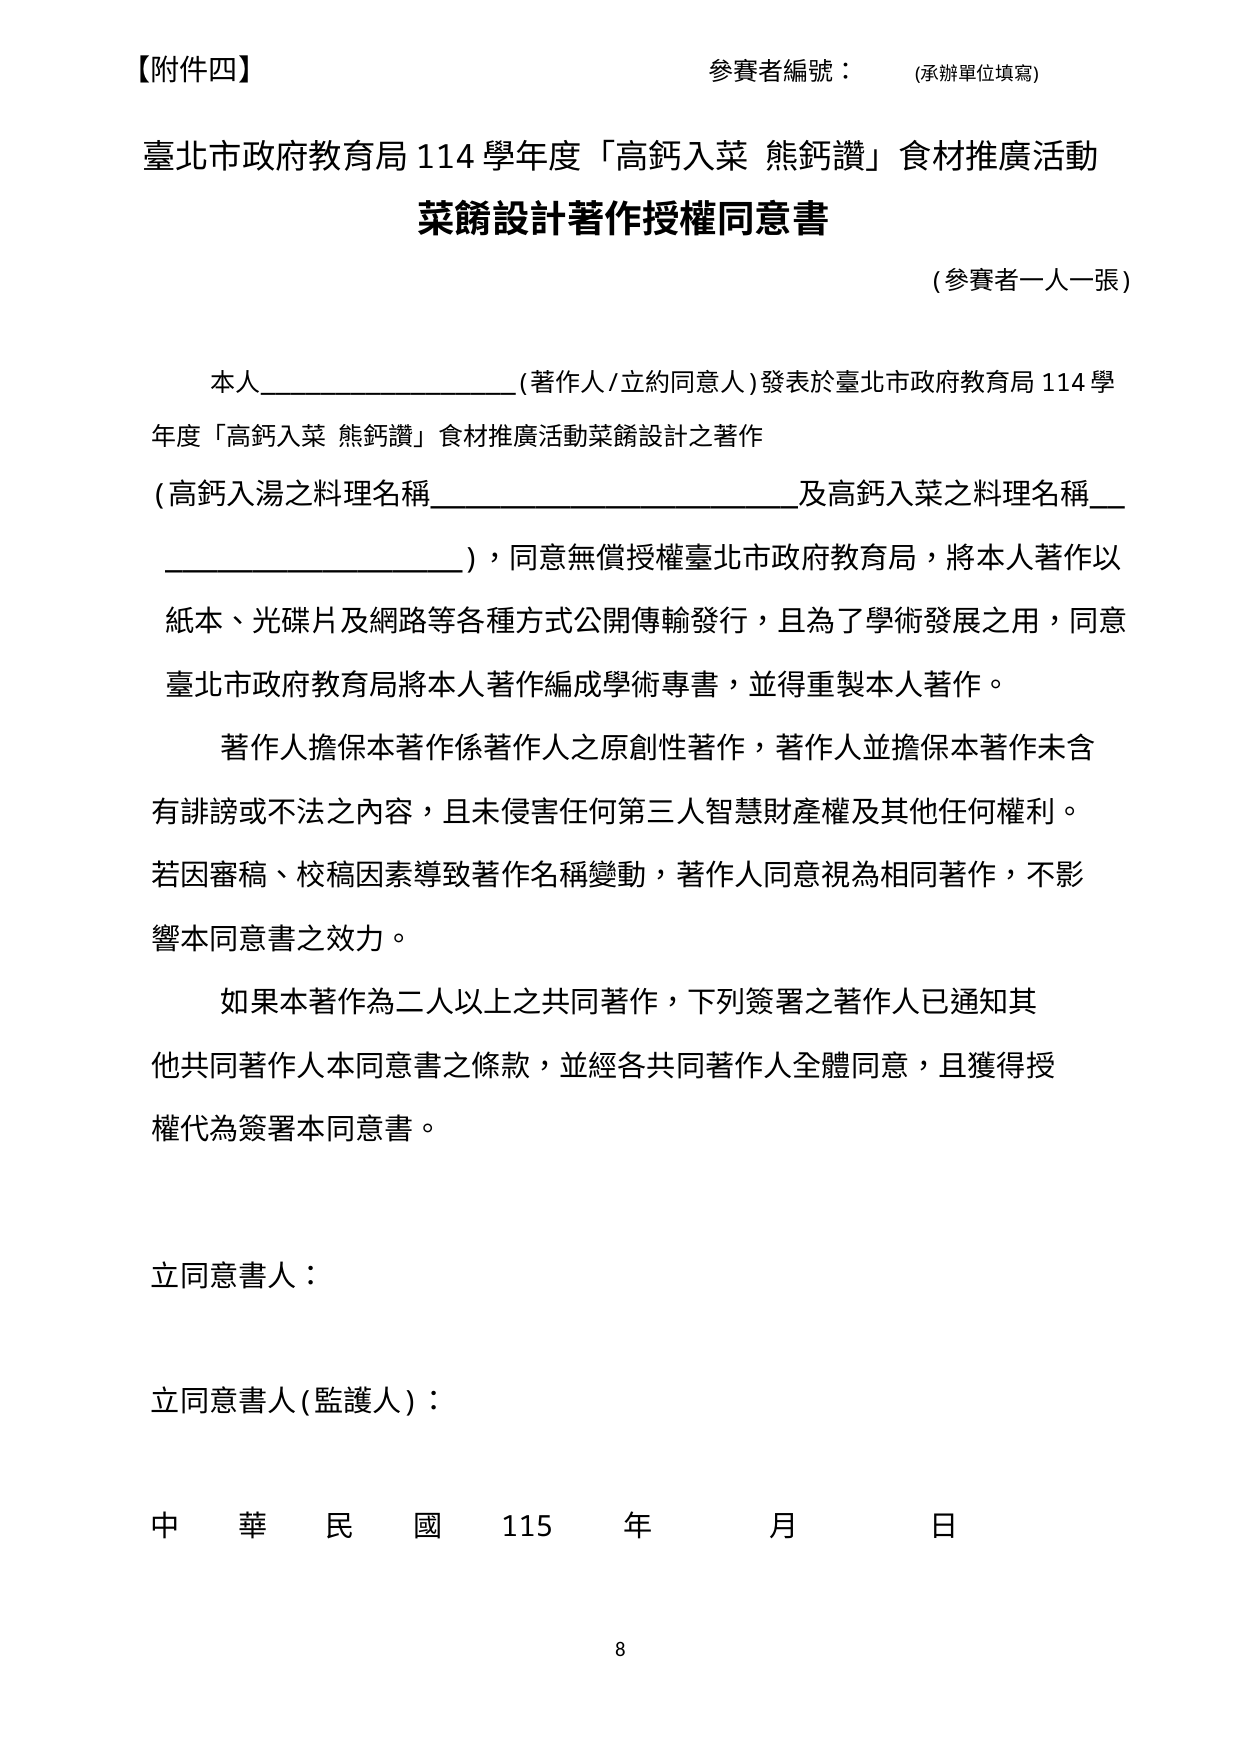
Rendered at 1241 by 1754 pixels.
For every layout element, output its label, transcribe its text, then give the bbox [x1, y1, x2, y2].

text 【附件四】 參賽者編號： (承辦單位填寫) [121, 46, 1116, 88]
text 本人_________________(著作人/立約同意人)發表於臺北市政府教育局114學年度「高鈣入菜 熊鈣讚」食材推廣活動菜餚設計之著作 [151, 362, 1125, 453]
text 立同意書人(監護人)： [151, 1357, 1066, 1419]
text 臺北市政府教育局114學年度「高鈣入菜 熊鈣讚」食材推廣活動 [106, 112, 1134, 175]
text 立同意書人： [151, 1232, 1066, 1294]
text 著作人擔保本著作係著作人之原創性著作，著作人並擔保本著作未含有誹謗或不法之內容，且未侵害任何第三人智慧財產權及其他任何權利。若因審稿、校稿因素導致著作名稱變動，著作人同意視為相同著作，不影響本同意書之效力。 [151, 725, 1111, 958]
text 如果本著作為二人以上之共同著作，下列簽署之著作人已通知其他共同著作人本同意書之條款，並經各共同著作人全體同意，且獲得授權代為簽署本同意書。 [151, 979, 1066, 1148]
text [106, 39, 1131, 108]
text 菜餚設計著作授權同意書 [106, 175, 1140, 237]
text (高鈣入湯之料理名稱_____________________及高鈣入菜之料理名稱___________________)，同意無償授權臺北市政府教育局，將本人著作以紙本、光碟片及網路等各種方式公開傳輸發行，且為了學術發展之用，同意臺北市政府教育局將本人著作編成學術專書，並得重製本人著作。 [150, 471, 1140, 704]
text (參賽者一人一張) [106, 237, 1134, 300]
text 中 華 民 國 115 年 月 日 [151, 1482, 1066, 1544]
